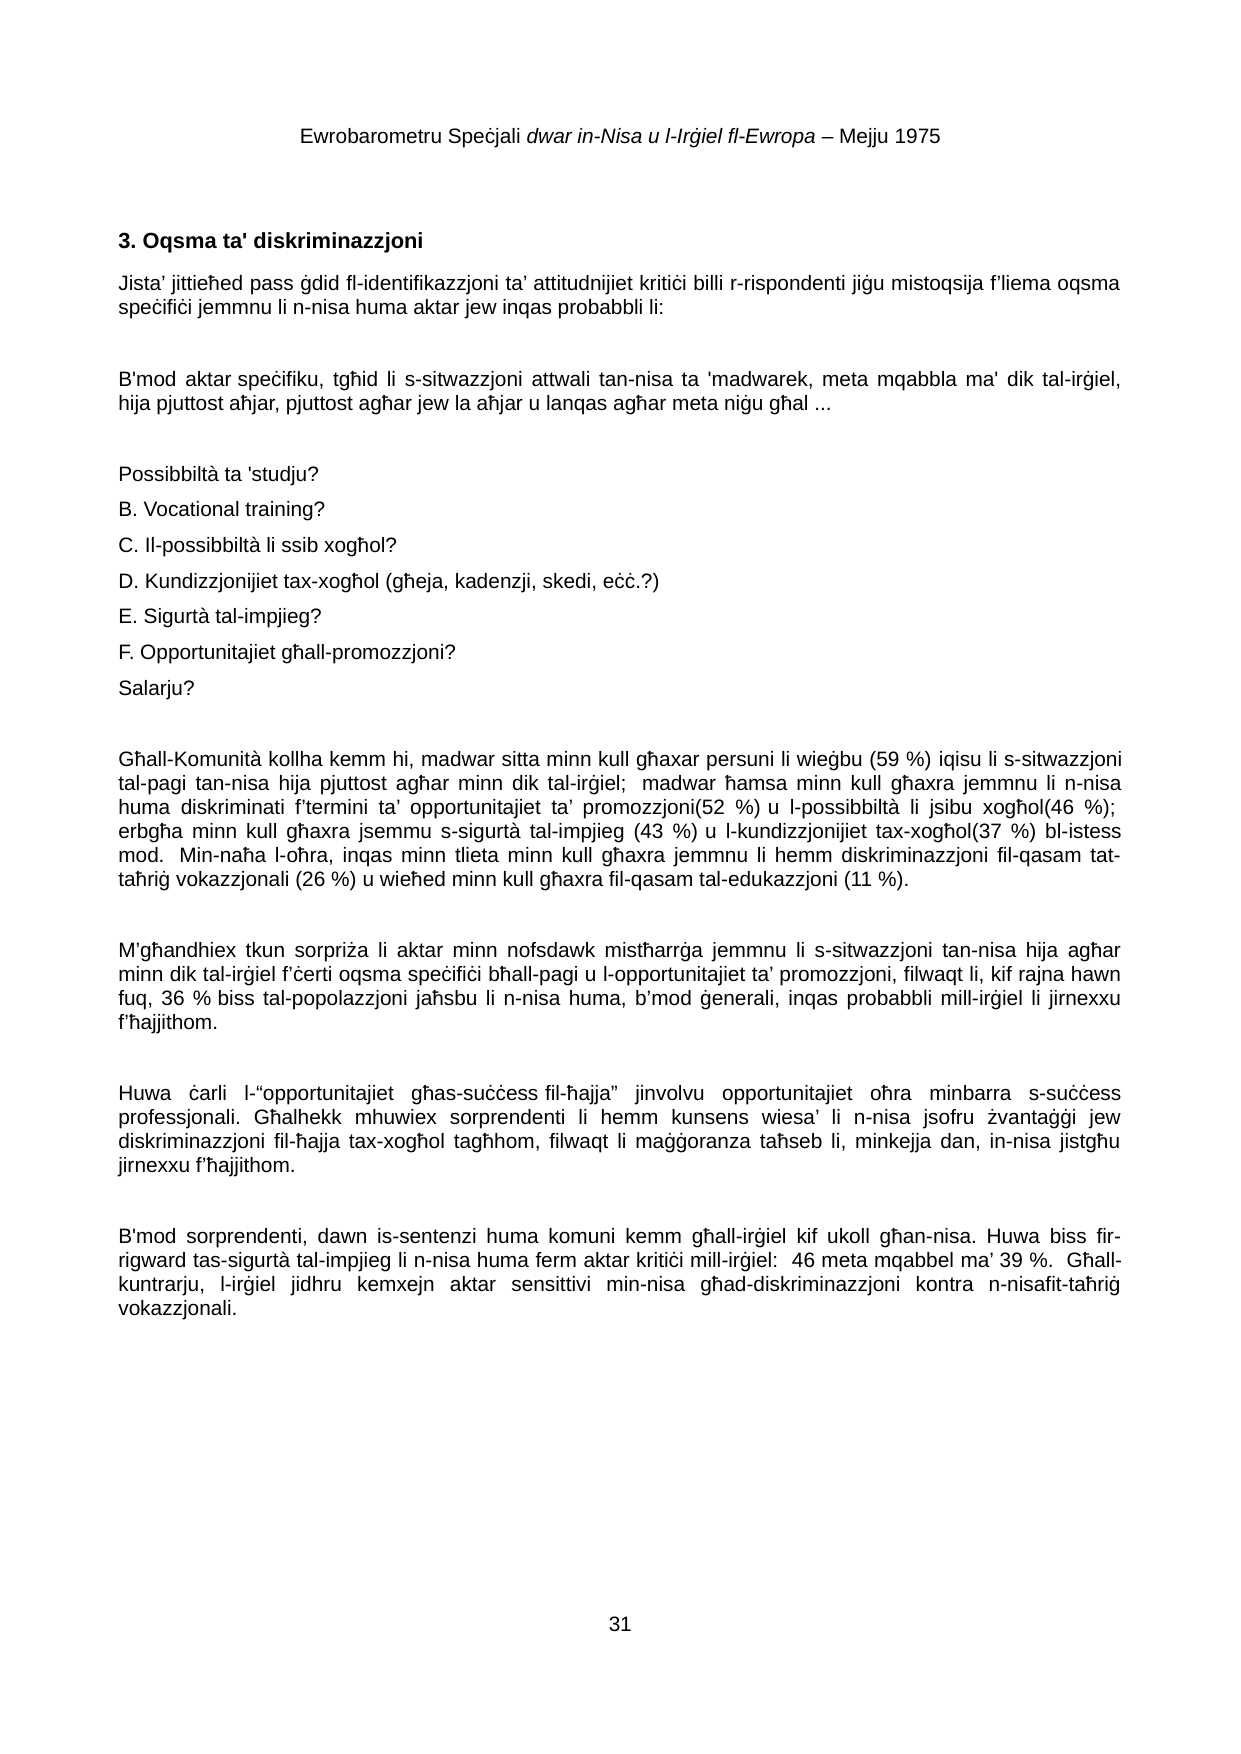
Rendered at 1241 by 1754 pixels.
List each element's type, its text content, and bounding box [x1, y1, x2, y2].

text C. Il-possibbiltà li ssib xogħol? [118, 533, 1122, 557]
text Possibbiltà ta 'studju? [118, 462, 1122, 486]
text Huwa ċarli l-“opportunitajiet għas-suċċess fil-ħajja” jinvolvu opportunitajiet oħra minbarra s-suċċess professjonali. Għalhekk mhuwiex sorprendenti li hemm kunsens wiesa’ li n-nisa jsofru żvantaġġi jew diskriminazzjoni fil-ħajja tax-xogħol tagħhom, filwaqt li maġġoranza taħseb li, minkejja dan, in-nisa jistgħu jirnexxu f’ħajjithom. [118, 1081, 1122, 1177]
text Għall-Komunità kollha kemm hi, madwar sitta minn kull għaxar persuni li wieġbu (59 %) iqisu li s-sitwazzjoni tal-pagi tan-nisa hija pjuttost agħar minn dik tal-irġiel; madwar ħamsa minn kull għaxra jemmnu li n-nisa huma diskriminati f’termini ta’ opportunitajiet ta’ promozzjoni(52 %) u l-possibbiltà li jsibu xogħol(46 %); erbgħa minn kull għaxra jsemmu s-sigurtà tal-impjieg (43 %) u l-kundizzjonijiet tax-xogħol(37 %) bl-istess mod. Min-naħa l-oħra, inqas minn tlieta minn kull għaxra jemmnu li hemm diskriminazzjoni fil-qasam tat-taħriġ vokazzjonali (26 %) u wieħed minn kull għaxra fil-qasam tal-edukazzjoni (11 %). [118, 747, 1122, 890]
text Jista’ jittieħed pass ġdid fl-identifikazzjoni ta’ attitudnijiet kritiċi billi r-rispondenti jiġu mistoqsija f’liema oqsma speċifiċi jemmnu li n-nisa huma aktar jew inqas probabbli li: [118, 271, 1122, 319]
text B'mod aktar speċifiku, tgħid li s-sitwazzjoni attwali tan-nisa ta 'madwarek, meta mqabbla ma' dik tal-irġiel, hija pjuttost aħjar, pjuttost agħar jew la aħjar u lanqas agħar meta niġu għal ... [118, 366, 1122, 414]
text M’għandhiex tkun sorpriża li aktar minn nofsdawk mistħarrġa jemmnu li s-sitwazzjoni tan-nisa hija agħar minn dik tal-irġiel f’ċerti oqsma speċifiċi bħall-pagi u l-opportunitajiet ta’ promozzjoni, filwaqt li, kif rajna hawn fuq, 36 % biss tal-popolazzjoni jaħsbu li n-nisa huma, b’mod ġenerali, inqas probabbli mill-irġiel li jirnexxu f’ħajjithom. [118, 938, 1122, 1033]
text Salarju? [118, 675, 1122, 699]
subtitle 3. Oqsma ta' diskriminazzjoni [118, 228, 1122, 253]
text B'mod sorprendenti, dawn is-sentenzi huma komuni kemm għall-irġiel kif ukoll għan-nisa. Huwa biss fir-rigward tas-sigurtà tal-impjieg li n-nisa huma ferm aktar kritiċi mill-irġiel: 46 meta mqabbel ma’ 39 %. Għall-kuntrarju, l-irġiel jidhru kemxejn aktar sensittivi min-nisa għad-diskriminazzjoni kontra n-nisafit-taħriġ vokazzjonali. [118, 1224, 1122, 1320]
text F. Opportunitajiet għall-promozzjoni? [118, 640, 1122, 664]
text D. Kundizzjonijiet tax-xogħol (għeja, kadenzji, skedi, eċċ.?) [118, 568, 1122, 592]
text E. Sigurtà tal-impjieg? [118, 604, 1122, 628]
text B. Vocational training? [118, 497, 1122, 521]
